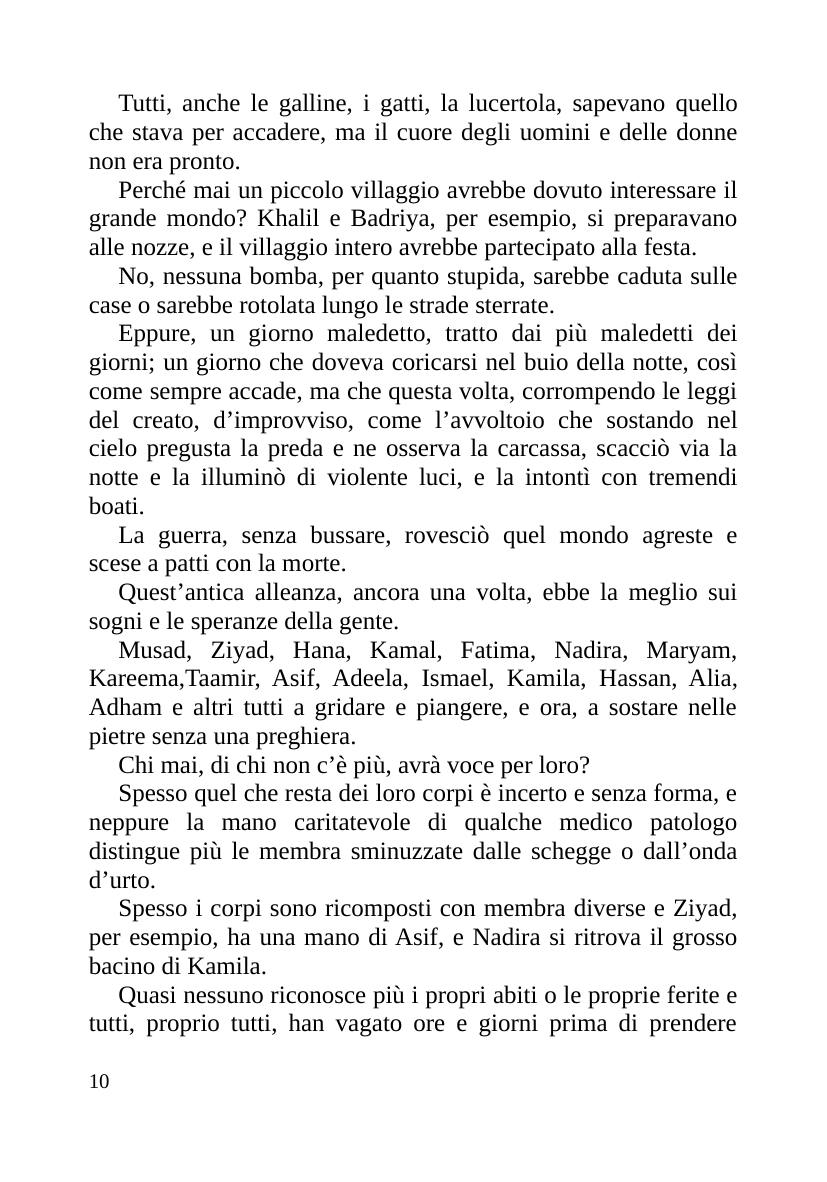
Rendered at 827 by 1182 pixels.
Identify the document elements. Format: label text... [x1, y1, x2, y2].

text Tutti, anche le galline, i gatti, la lucertola, sapevano quello che stava per accadere, ma il cuore degli uomini e delle donne non era pronto. [88, 88, 738, 175]
text Spesso i corpi sono ricomposti con membra diverse e Ziyad, per esempio, ha una mano di Asif, e Nadira si ritrova il grosso bacino di Kamila. [88, 893, 738, 980]
text Perché mai un piccolo villaggio avrebbe dovuto interessare il grande mondo? Khalil e Badriya, per esempio, si preparavano alle nozze, e il villaggio intero avrebbe partecipato alla festa. [88, 175, 738, 261]
text Quasi nessuno riconosce più i propri abiti o le proprie ferite e tutti, proprio tutti, han vagato ore e giorni prima di prendere [88, 980, 738, 1037]
text No, nessuna bomba, per quanto stupida, sarebbe caduta sulle case o sarebbe rotolata lungo le strade sterrate. [88, 261, 738, 318]
text Chi mai, di chi non c’è più, avrà voce per loro? [88, 750, 738, 778]
text Quest’antica alleanza, ancora una volta, ebbe la meglio sui sogni e le speranze della gente. [88, 577, 738, 635]
text Eppure, un giorno maledetto, tratto dai più maledetti dei giorni; un giorno che doveva coricarsi nel buio della notte, così come sempre accade, ma che questa volta, corrompendo le leggi del creato, d’improvviso, come l’avvoltoio che sostando nel cielo pregusta la preda e ne osserva la carcassa, scacciò via la notte e la illuminò di violente luci, e la intontì con tremendi boati. [88, 318, 738, 520]
text Spesso quel che resta dei loro corpi è incerto e senza forma, e neppure la mano caritatevole di qualche medico patologo distingue più le membra sminuzzate dalle schegge o dall’onda d’urto. [88, 778, 738, 893]
text La guerra, senza bussare, rovesciò quel mondo agreste e scese a patti con la morte. [88, 520, 738, 577]
text Musad, Ziyad, Hana, Kamal, Fatima, Nadira, Maryam, Kareema,Taamir, Asif, Adeela, Ismael, Kamila, Hassan, Alia, Adham e altri tutti a gridare e piangere, e ora, a sostare nelle pietre senza una preghiera. [88, 635, 738, 750]
